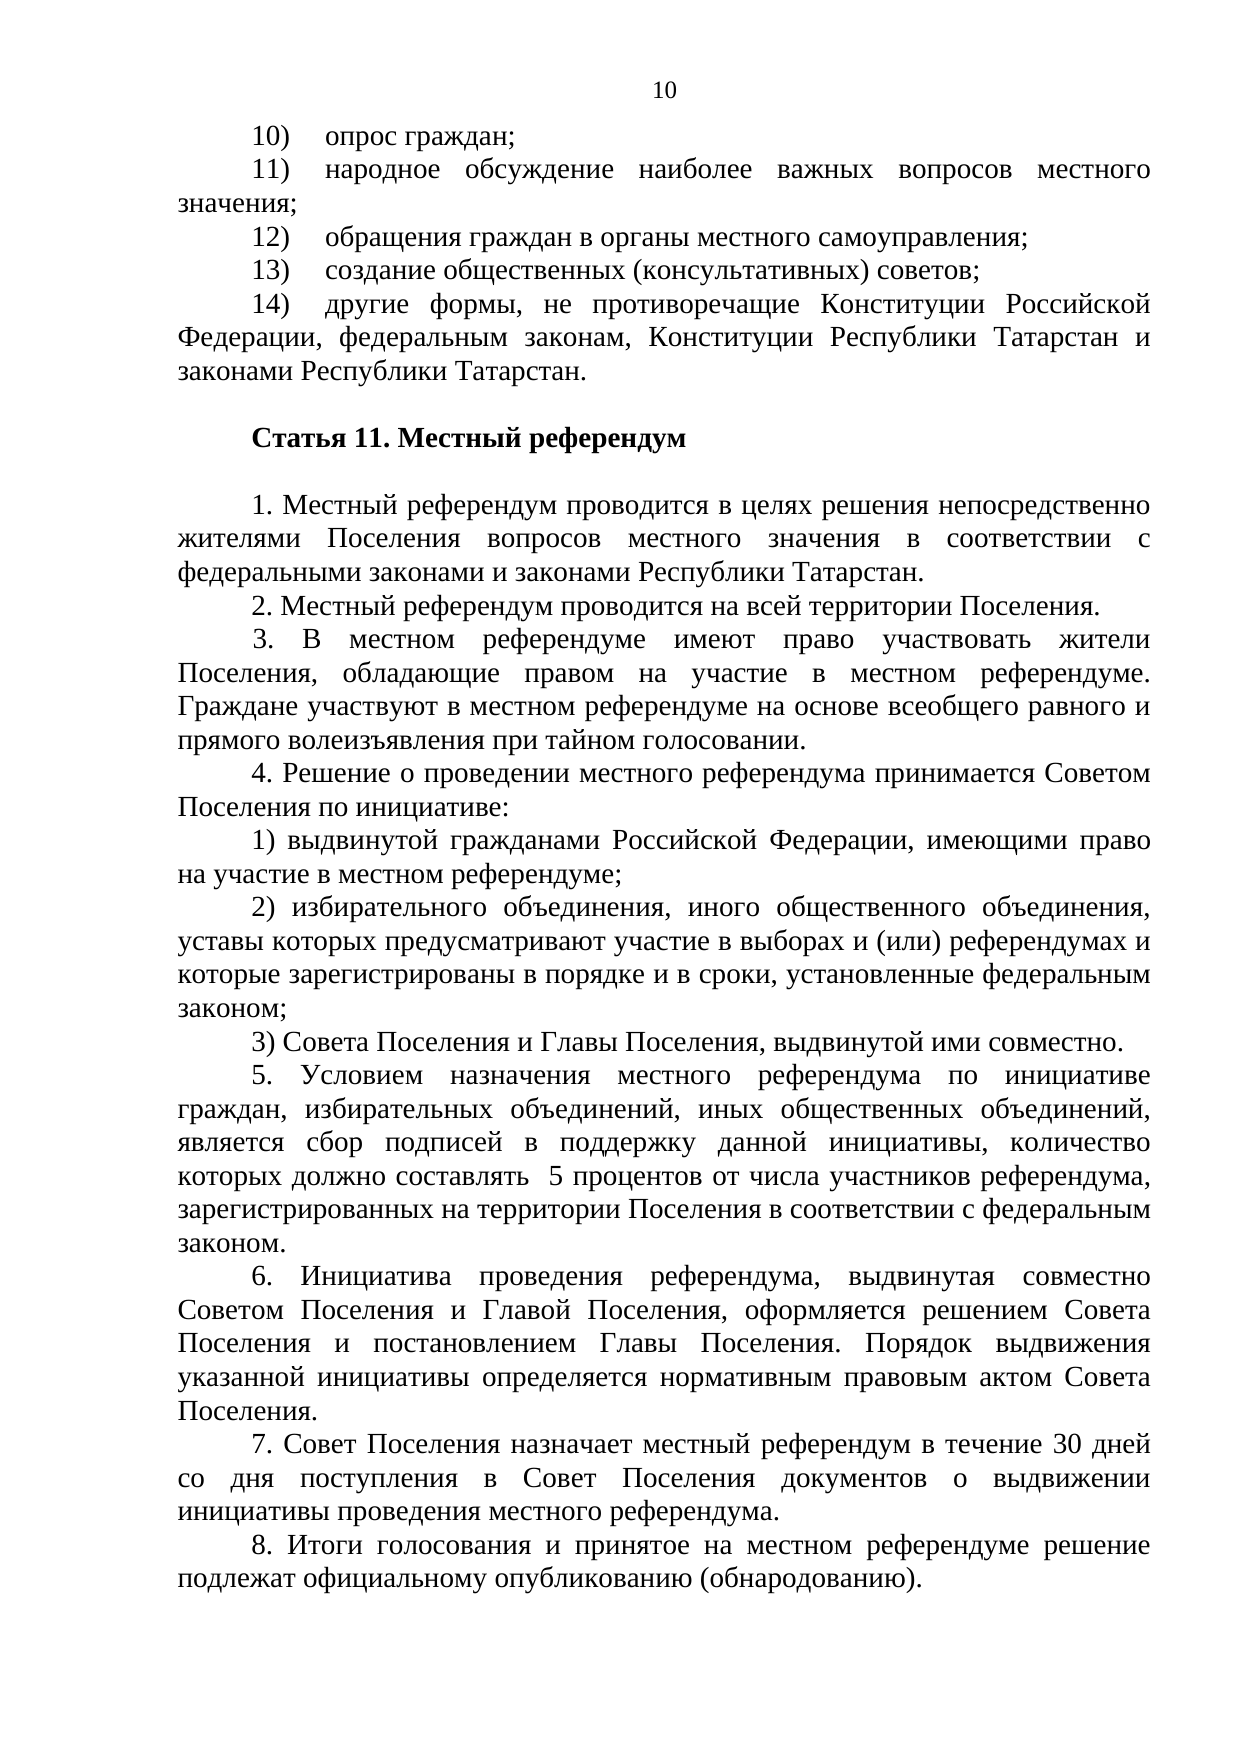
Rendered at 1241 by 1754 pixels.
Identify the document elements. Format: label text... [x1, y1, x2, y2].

text Статья 11. Местный референдум [177, 420, 1152, 453]
text 1. Местный референдум проводится в целях решения непосредственно жителями Поселения вопросов местного значения в соответствии с федеральными законами и законами Республики Татарстан. [177, 487, 1152, 588]
text 2) избирательного объединения, иного общественного объединения, уставы которых предусматривают участие в выборах и (или) референдумах и которые зарегистрированы в порядке и в сроки, установленные федеральным законом; [177, 889, 1152, 1024]
text 5. Условием назначения местного референдума по инициативе граждан, избирательных объединений, иных общественных объединений, является сбор подписей в поддержку данной инициативы, количество которых должно составлять 5 процентов от числа участников референдума, зарегистрированных на территории Поселения в соответствии с федеральным законом. [177, 1057, 1152, 1258]
text 3) Совета Поселения и Главы Поселения, выдвинутой ими совместно. [177, 1024, 1152, 1057]
text 2. Местный референдум проводится на всей территории Поселения. [177, 588, 1152, 621]
text 4. Решение о проведении местного референдума принимается Советом Поселения по инициативе: [177, 755, 1152, 822]
list народное обсуждение наиболее важных вопросов местного значения; [177, 152, 1152, 219]
text 6. Инициатива проведения референдума, выдвинутая совместно Советом Поселения и Главой Поселения, оформляется решением Совета Поселения и постановлением Главы Поселения. Порядок выдвижения указанной инициативы определяется нормативным правовым актом Совета Поселения. [177, 1258, 1152, 1426]
text 7. Совет Поселения назначает местный референдум в течение 30 дней со дня поступления в Совет Поселения документов о выдвижении инициативы проведения местного референдума. [177, 1426, 1152, 1527]
list создание общественных (консультативных) советов; [177, 252, 1152, 286]
list опрос граждан; [177, 118, 1152, 152]
text 1) выдвинутой гражданами Российской Федерации, имеющими право на участие в местном референдуме; [177, 822, 1152, 889]
text 3. В местном референдуме имеют право участвовать жители Поселения, обладающие правом на участие в местном референдуме. Граждане участвуют в местном референдуме на основе всеобщего равного и прямого волеизъявления при тайном голосовании. [177, 621, 1152, 755]
text 8. Итоги голосования и принятое на местном референдуме решение подлежат официальному опубликованию (обнародованию). [177, 1527, 1152, 1594]
list другие формы, не противоречащие Конституции Российской Федерации, федеральным законам, Конституции Республики Татарстан и законами Республики Татарстан. [177, 286, 1152, 386]
list обращения граждан в органы местного самоуправления; [177, 219, 1152, 252]
